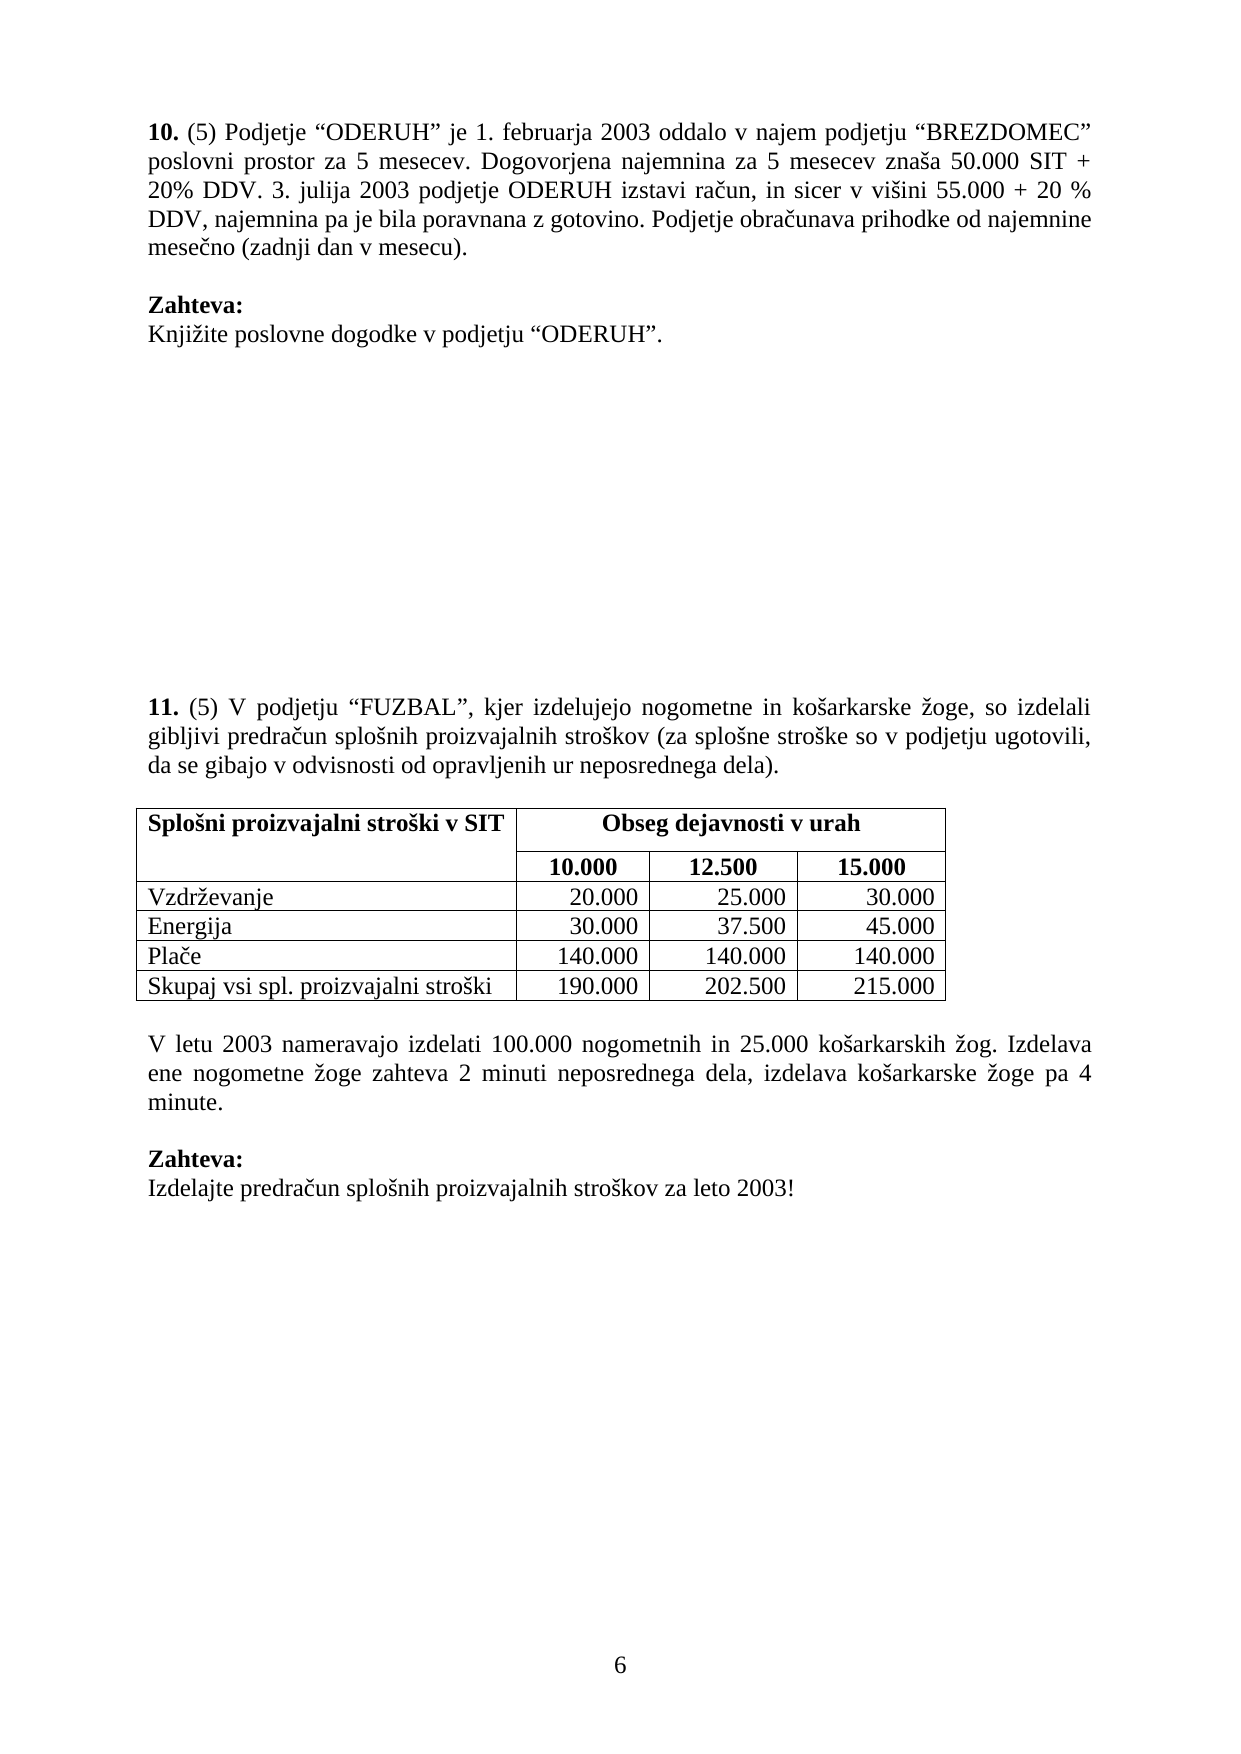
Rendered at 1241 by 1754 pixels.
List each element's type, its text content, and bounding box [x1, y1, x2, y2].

text Knjižite poslovne dogodke v podjetju “ODERUH”. [148, 319, 1092, 347]
text Zahteva: [148, 290, 1092, 319]
table_cell 140.000 [798, 941, 945, 970]
table_cell 10.000 [517, 852, 649, 881]
table_cell 30.000 [517, 911, 649, 940]
table_cell Plače [137, 941, 516, 970]
table_cell Vzdrževanje [137, 882, 516, 910]
table_cell 12.500 [650, 852, 797, 881]
table_cell 190.000 [517, 971, 649, 1000]
table_cell 37.500 [650, 911, 797, 940]
table_cell 45.000 [798, 911, 945, 940]
table_cell 15.000 [798, 852, 945, 881]
table_header Splošni proizvajalni stroški v SIT [137, 809, 516, 881]
text 11. (5) V podjetju “FUZBAL”, kjer izdelujejo nogometne in košarkarske žoge, so izdelali gibljivi predračun splošnih proizvajalnih stroškov (za splošne stroške so v podjetju ugotovili, da se gibajo v odvisnosti od opravljenih ur neposrednega dela). [148, 692, 1092, 779]
table_cell 20.000 [517, 882, 649, 910]
table_cell Skupaj vsi spl. proizvajalni stroški [137, 971, 516, 1000]
table_cell Energija [137, 911, 516, 940]
text Izdelajte predračun splošnih proizvajalnih stroškov za leto 2003! [148, 1173, 1092, 1202]
table_cell 215.000 [798, 971, 945, 1000]
table_cell 30.000 [798, 882, 945, 910]
text 10. (5) Podjetje “ODERUH” je 1. februarja 2003 oddalo v najem podjetju “BREZDOMEC” poslovni prostor za 5 mesecev. Dogovorjena najemnina za 5 mesecev znaša 50.000 SIT + 20% DDV. 3. julija 2003 podjetje ODERUH izstavi račun, in sicer v višini 55.000 + 20 % DDV, najemnina pa je bila poravnana z gotovino. Podjetje obračunava prihodke od najemnine mesečno (zadnji dan v mesecu). [148, 117, 1092, 261]
table_cell 140.000 [517, 941, 649, 970]
text V letu 2003 nameravajo izdelati 100.000 nogometnih in 25.000 košarkarskih žog. Izdelava ene nogometne žoge zahteva 2 minuti neposrednega dela, izdelava košarkarske žoge pa 4 minute. [148, 1029, 1092, 1116]
table_cell 202.500 [650, 971, 797, 1000]
table_cell 140.000 [650, 941, 797, 970]
text Zahteva: [148, 1144, 1092, 1173]
table_cell 25.000 [650, 882, 797, 910]
table_header Obseg dejavnosti v urah [517, 809, 945, 851]
